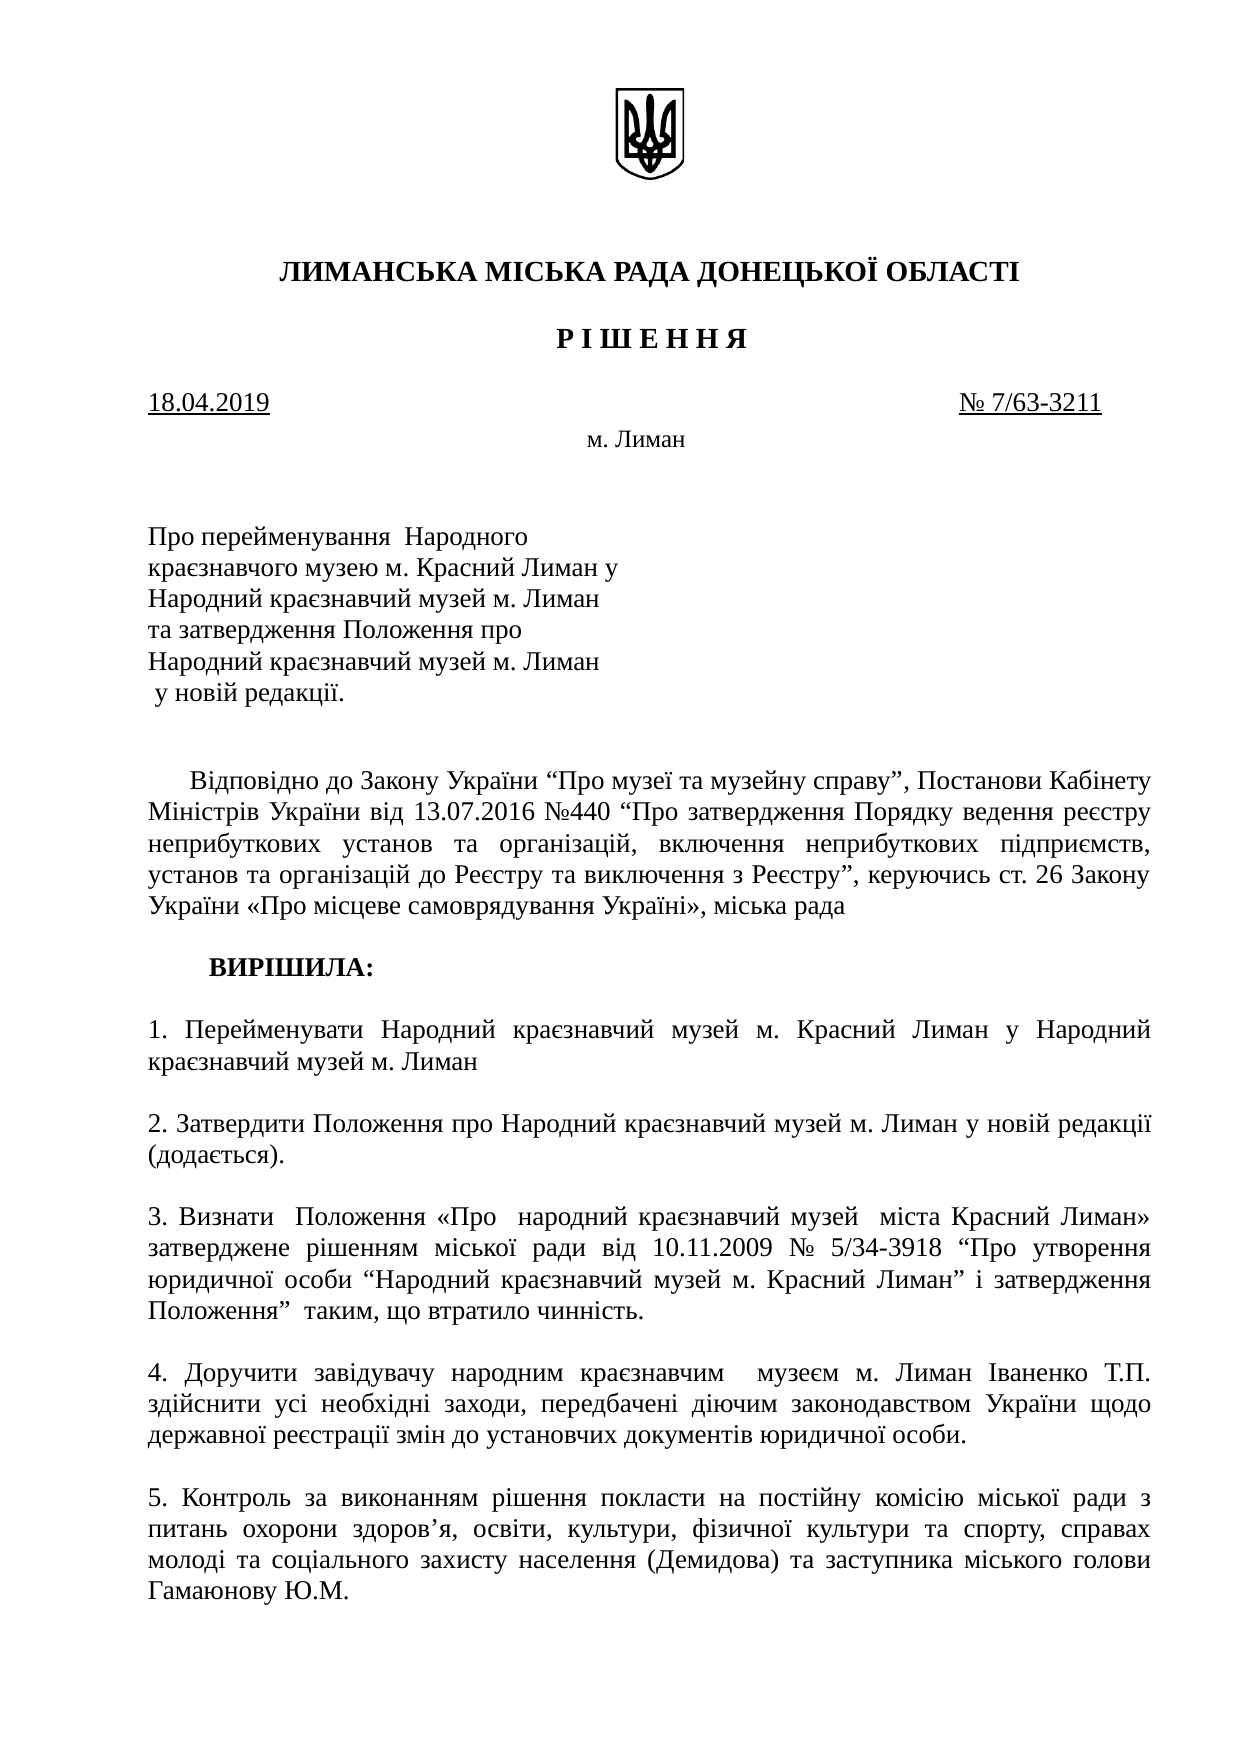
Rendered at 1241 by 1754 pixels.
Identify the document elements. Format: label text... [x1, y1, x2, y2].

text 2. Затвердити Положення про Народний краєзнавчий музей м. Лиман у новій редакції (додається). [148, 1107, 1152, 1169]
text 3. Визнати Положення «Про народний краєзнавчий музей міста Красний Лиман» затверджене рішенням міської ради від 10.11.2009 № 5/34-3918 “Про утворення юридичної особи “Народний краєзнавчий музей м. Красний Лиман” і затвердження Положення” таким, що втратило чинність. [148, 1200, 1152, 1325]
text Р І Ш Е Н Н Я [148, 322, 1152, 355]
text 4. Доручити завідувачу народним краєзнавчим музеєм м. Лиман Іваненко Т.П. здійснити усі необхідні заходи, передбачені діючим законодавством України щодо державної реєстрації змін до установчих документів юридичної особи. [148, 1356, 1152, 1449]
text 5. Контроль за виконанням рішення покласти на постійну комісію міської ради з питань охорони здоров’я, освіти, культури, фізичної культури та спорту, справах молоді та соціального захисту населення (Демидова) та заступника міського голови Гамаюнову Ю.М. [148, 1481, 1152, 1605]
text Народний краєзнавчий музей м. Лиман [148, 644, 1152, 676]
text 1. Перейменувати Народний краєзнавчий музей м. Красний Лиман у Народний краєзнавчий музей м. Лиман [148, 1013, 1152, 1076]
text ЛИМАНСЬКА МІСЬКА РАДА ДОНЕЦЬКОЇ ОБЛАСТІ [148, 254, 1152, 288]
text ВИРІШИЛА: [148, 951, 1152, 982]
text 18.04.2019 № 7/63-3211 [148, 386, 1152, 417]
text та затвердження Положення про [148, 613, 1152, 644]
text Народний краєзнавчий музей м. Лиман [148, 582, 1152, 613]
text м. Лиман [148, 422, 1152, 453]
text Відповідно до Закону України “Про музеї та музейну справу”, Постанови Кабінету Міністрів України від 13.07.2016 №440 “Про затвердження Порядку ведення реєстру неприбуткових установ та організацій, включення неприбуткових підприємств, установ та організацій до Реєстру та виключення з Реєстру”, керуючись ст. 26 Закону України «Про місцеве самоврядування Україні», міська рада [148, 764, 1152, 920]
text у новій редакції. [148, 676, 1152, 707]
text краєзнавчого музею м. Красний Лиман у [148, 551, 1152, 582]
text Про перейменування Народного [148, 520, 1152, 551]
